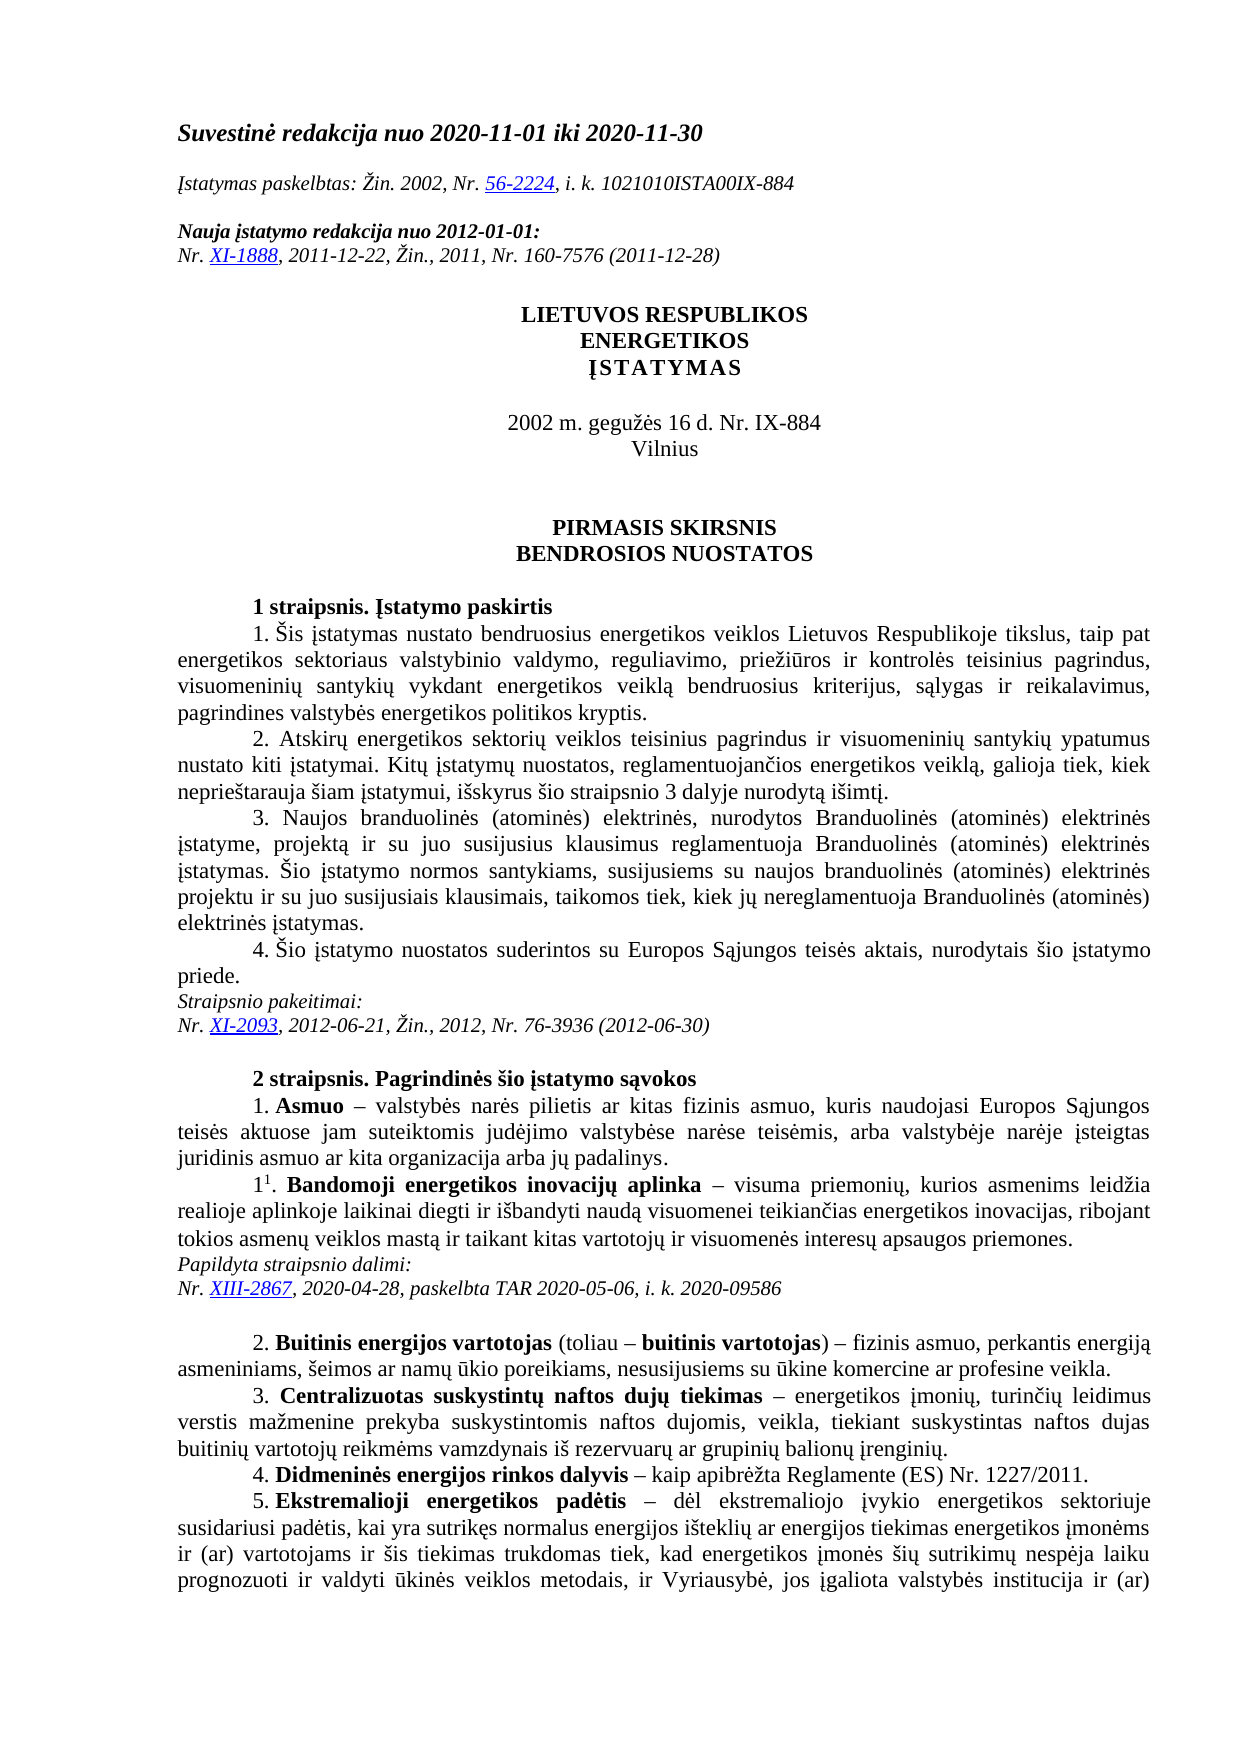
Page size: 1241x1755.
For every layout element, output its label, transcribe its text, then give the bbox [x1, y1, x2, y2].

text 5. Ekstremalioji energetikos padėtis – dėl ekstremaliojo įvykio energetikos sektoriuje susidariusi padėtis, kai yra sutrikęs normalus energijos išteklių ar energijos tiekimas energetikos įmonėms ir (ar) vartotojams ir šis tiekimas trukdomas tiek, kad energetikos įmonės šių sutrikimų nespėja laiku prognozuoti ir valdyti ūkinės veiklos metodais, ir Vyriausybė, jos įgaliota valstybės institucija ir (ar) [177, 1487, 1152, 1593]
text BENDROSIOS NUOSTATOS [177, 541, 1152, 567]
text 2. Buitinis energijos vartotojas (toliau – buitinis vartotojas) – fizinis asmuo, perkantis energiją asmeniniams, šeimos ar namų ūkio poreikiams, nesusijusiems su ūkine komercine ar profesine veikla. [177, 1329, 1152, 1382]
text 11. Bandomoji energetikos inovacijų aplinka – visuma priemonių, kurios asmenims leidžia realioje aplinkoje laikinai diegti ir išbandyti naudą visuomenei teikiančias energetikos inovacijas, ribojant tokios asmenų veiklos mastą ir taikant kitas vartotojų ir visuomenės interesų apsaugos priemones. [177, 1171, 1152, 1252]
text 3. Naujos branduolinės (atominės) elektrinės, nurodytos Branduolinės (atominės) elektrinės įstatyme, projektą ir su juo susijusius klausimus reglamentuoja Branduolinės (atominės) elektrinės įstatymas. Šio įstatymo normos santykiams, susijusiems su naujos branduolinės (atominės) elektrinės projektu ir su juo susijusiais klausimais, taikomos tiek, kiek jų nereglamentuoja Branduolinės (atominės) elektrinės įstatymas. [177, 804, 1152, 936]
text PIRMASIS SKIRSNIS [177, 514, 1152, 541]
text Suvestinė redakcija nuo 2020-11-01 iki 2020-11-30 [177, 118, 1152, 147]
text Straipsnio pakeitimai: [177, 988, 1152, 1013]
text 1. Šis įstatymas nustato bendruosius energetikos veiklos Lietuvos Respublikoje tikslus, taip pat energetikos sektoriaus valstybinio valdymo, reguliavimo, priežiūros ir kontrolės teisinius pagrindus, visuomeninių santykių vykdant energetikos veiklą bendruosius kriterijus, sąlygas ir reikalavimus, pagrindines valstybės energetikos politikos kryptis. [177, 619, 1152, 725]
text Nr. XI-1888, 2011-12-22, Žin., 2011, Nr. 160-7576 (2011-12-28) [177, 243, 1152, 267]
text 4. Didmeninės energijos rinkos dalyvis – kaip apibrėžta Reglamente (ES) Nr. 1227/2011. [177, 1461, 1152, 1487]
text 3. Centralizuotas suskystintų naftos dujų tiekimas – energetikos įmonių, turinčių leidimus verstis mažmenine prekyba suskystintomis naftos dujomis, veikla, tiekiant suskystintas naftos dujas buitinių vartotojų reikmėms vamzdynais iš rezervuarų ar grupinių balionų įrenginių. [177, 1382, 1152, 1461]
text 1 straipsnis. Įstatymo paskirtis [177, 593, 1152, 619]
text Įstatymas paskelbtas: Žin. 2002, Nr. 56-2224, i. k. 1021010ISTA00IX-884 [177, 171, 1152, 195]
text 2. Atskirų energetikos sektorių veiklos teisinius pagrindus ir visuomeninių santykių ypatumus nustato kiti įstatymai. Kitų įstatymų nuostatos, reglamentuojančios energetikos veiklą, galioja tiek, kiek neprieštarauja šiam įstatymui, išskyrus šio straipsnio 3 dalyje nurodytą išimtį. [177, 725, 1152, 804]
text Nauja įstatymo redakcija nuo 2012-01-01: [177, 219, 1152, 243]
text Nr. XI-2093, 2012-06-21, Žin., 2012, Nr. 76-3936 (2012-06-30) [177, 1013, 1152, 1037]
text 4. Šio įstatymo nuostatos suderintos su Europos Sąjungos teisės aktais, nurodytais šio įstatymo priede. [177, 936, 1152, 988]
text LIETUVOS RESPUBLIKOS ENERGETIKOS ĮSTATYMAS [177, 301, 1152, 380]
text 1. Asmuo – valstybės narės pilietis ar kitas fizinis asmuo, kuris naudojasi Europos Sąjungos teisės aktuose jam suteiktomis judėjimo valstybėse narėse teisėmis, arba valstybėje narėje įsteigtas juridinis asmuo ar kita organizacija arba jų padalinys. [177, 1092, 1152, 1171]
text Papildyta straipsnio dalimi: [177, 1252, 1152, 1276]
text Nr. XIII-2867, 2020-04-28, paskelbta TAR 2020-05-06, i. k. 2020-09586 [177, 1276, 1152, 1300]
text 2002 m. gegužės 16 d. Nr. IX-884 Vilnius [177, 409, 1152, 461]
text 2 straipsnis. Pagrindinės šio įstatymo sąvokos [177, 1065, 1152, 1092]
